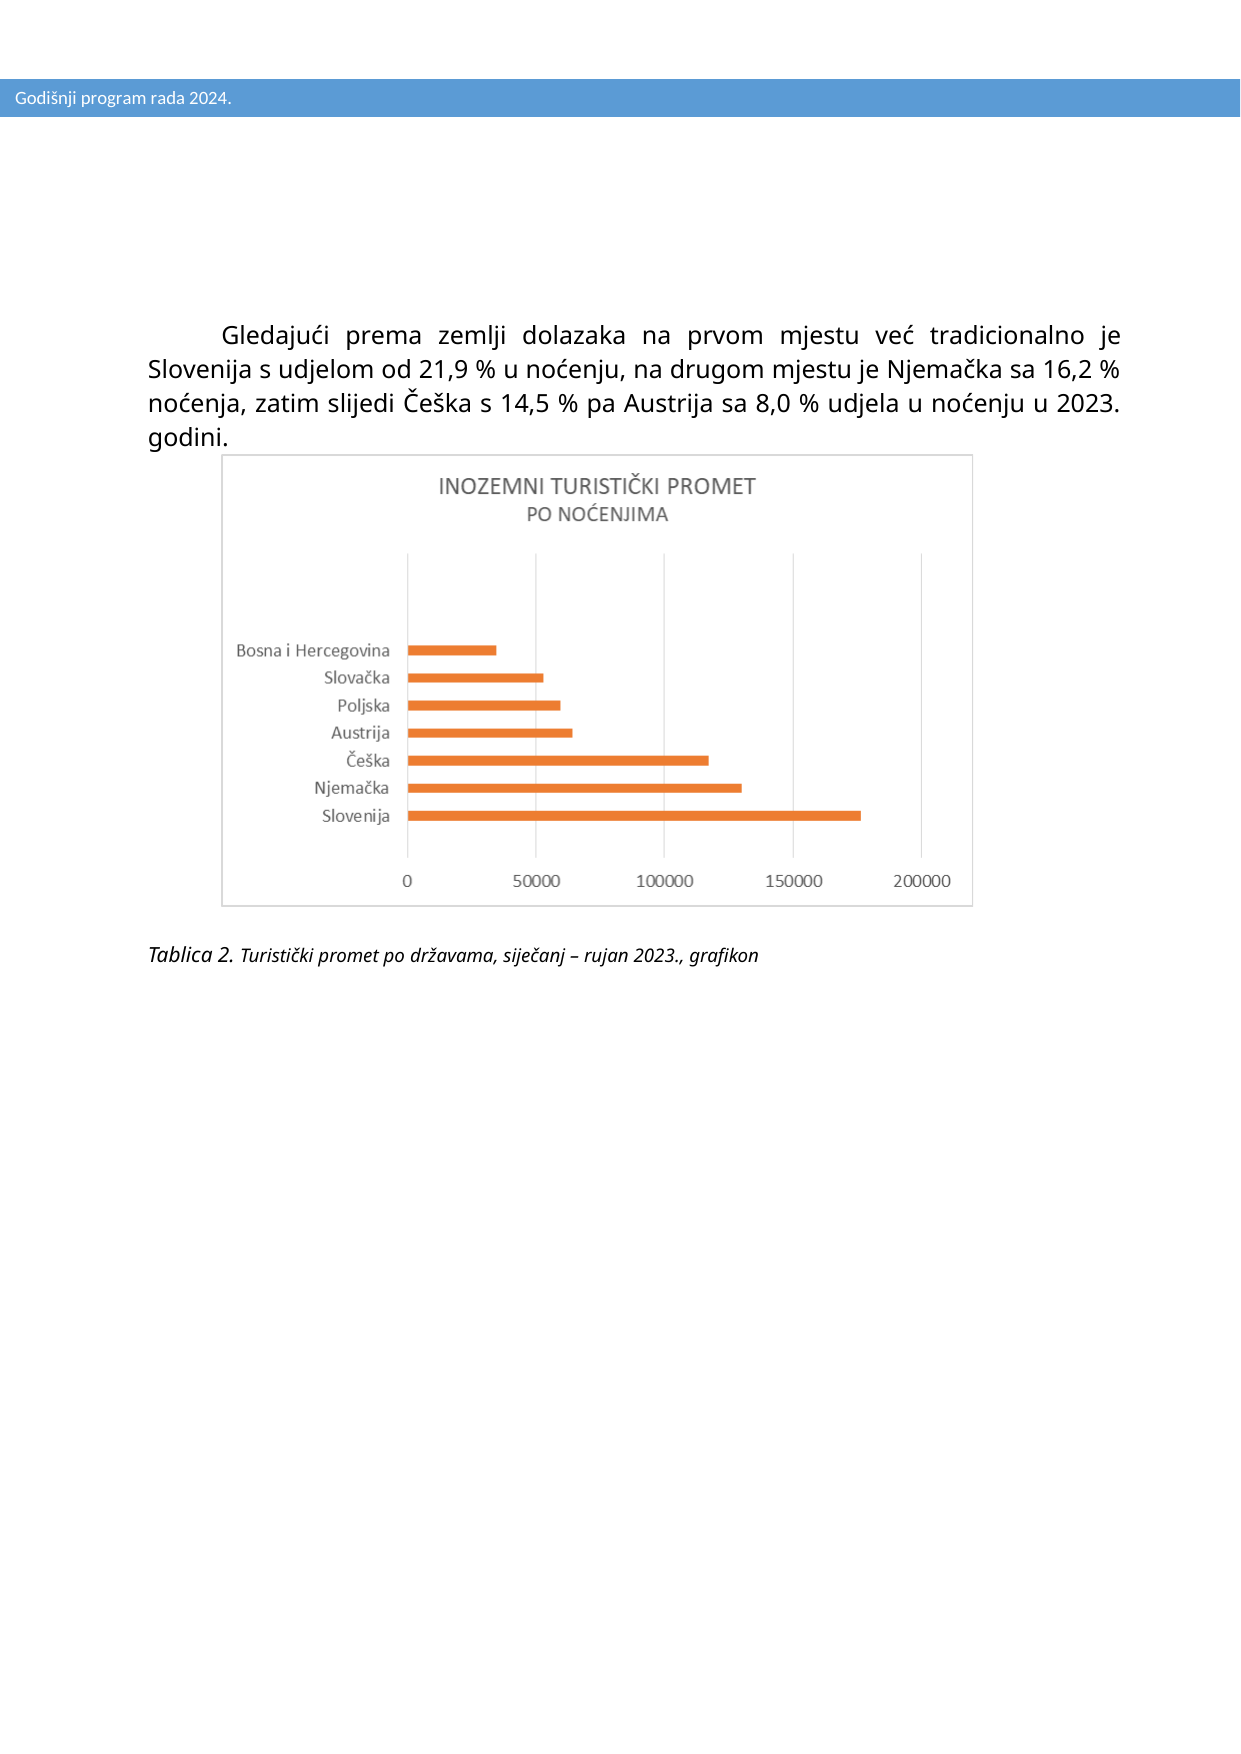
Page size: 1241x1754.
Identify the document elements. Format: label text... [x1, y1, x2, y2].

text Tablica 2. Turistički promet po državama, siječanj – rujan 2023., grafikon [148, 940, 1122, 969]
text Gledajući prema zemlji dolazaka na prvom mjestu već tradicionalno je Slovenija s udjelom od 21,9 % u noćenju, na drugom mjestu je Njemačka sa 16,2 % noćenja, zatim slijedi Češka s 14,5 % pa Austrija sa 8,0 % udjela u noćenju u 2023. godini. [148, 318, 1122, 454]
